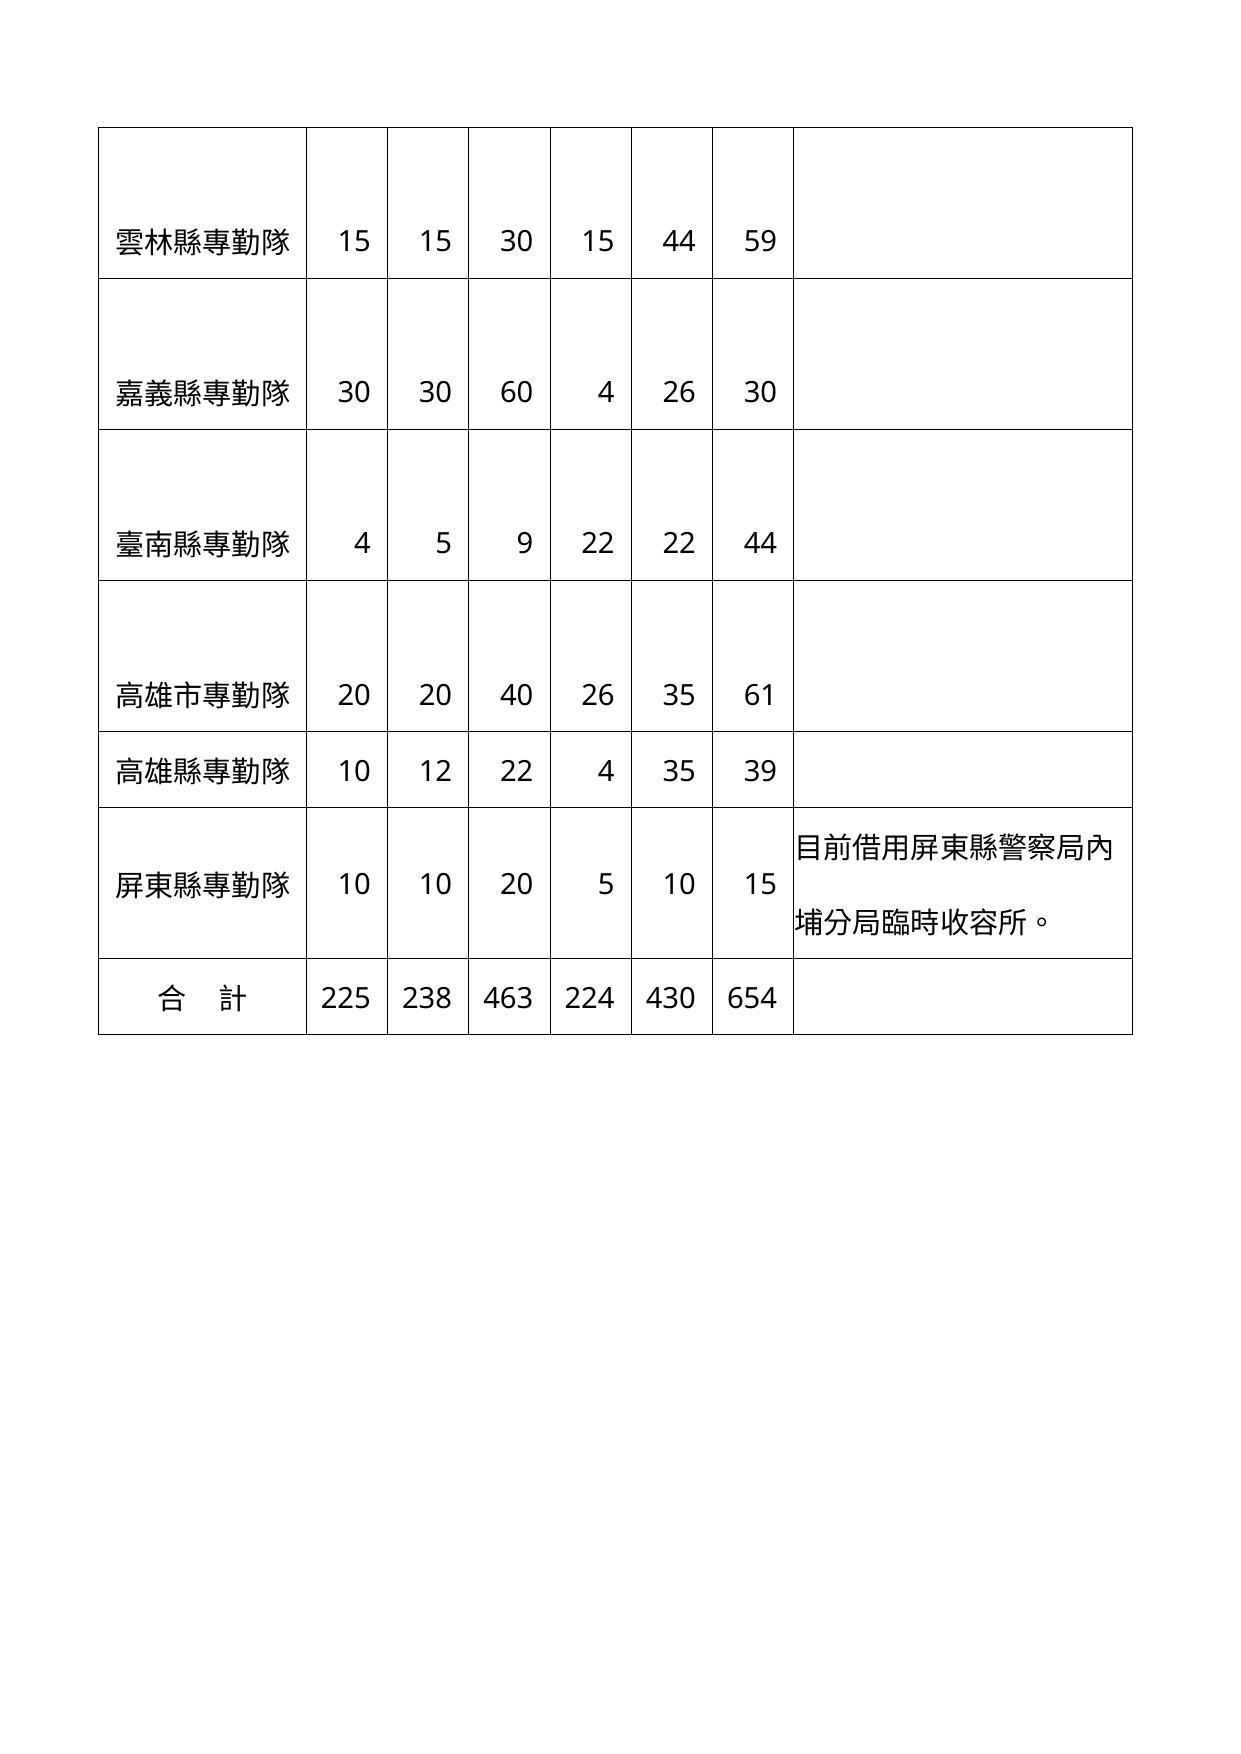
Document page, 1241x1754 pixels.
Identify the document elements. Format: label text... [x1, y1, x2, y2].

table_cell 4 [307, 430, 387, 580]
table_cell 224 [551, 959, 631, 1034]
table_cell 430 [632, 959, 712, 1034]
table_cell 225 [307, 959, 387, 1034]
table_cell [794, 430, 1132, 580]
table_cell 30 [713, 279, 793, 429]
table_cell [1133, 731, 1142, 807]
table_cell 9 [469, 430, 550, 580]
table_cell 22 [551, 430, 631, 580]
table_cell 雲林縣專勤隊 [99, 128, 306, 278]
table_cell 高雄縣專勤隊 [99, 732, 306, 807]
table_cell 15 [307, 128, 387, 278]
table_cell 463 [469, 959, 550, 1034]
table_cell 4 [551, 279, 631, 429]
table_cell 合 計 [99, 959, 306, 1034]
table_cell 30 [307, 279, 387, 429]
table_cell 44 [632, 128, 712, 278]
table_cell 10 [388, 808, 468, 958]
table_cell [1133, 278, 1142, 429]
table_cell 20 [388, 581, 468, 731]
table_cell [1133, 958, 1142, 1034]
table_cell 35 [632, 732, 712, 807]
table_cell [1133, 429, 1142, 580]
table_cell 5 [388, 430, 468, 580]
table_cell 5 [551, 808, 631, 958]
table_cell 目前借用屏東縣警察局內埔分局臨時收容所。 [794, 808, 1132, 958]
table_cell 10 [307, 732, 387, 807]
table_cell 35 [632, 581, 712, 731]
table_cell 20 [469, 808, 550, 958]
table_cell 15 [551, 128, 631, 278]
table_cell 15 [713, 808, 793, 958]
table_cell [794, 959, 1132, 1034]
table_cell [794, 279, 1132, 429]
table_cell [794, 128, 1132, 278]
table_cell 22 [632, 430, 712, 580]
table_cell [1133, 580, 1142, 731]
table_cell 40 [469, 581, 550, 731]
table_cell [1133, 127, 1142, 278]
table_cell 30 [469, 128, 550, 278]
table_cell 26 [632, 279, 712, 429]
table_cell [794, 732, 1132, 807]
table_cell 15 [388, 128, 468, 278]
table_cell 12 [388, 732, 468, 807]
table_cell 臺南縣專勤隊 [99, 430, 306, 580]
table_cell 22 [469, 732, 550, 807]
table_cell 4 [551, 732, 631, 807]
table_cell [1133, 807, 1142, 958]
table_cell 44 [713, 430, 793, 580]
table_cell 654 [713, 959, 793, 1034]
table_cell 嘉義縣專勤隊 [99, 279, 306, 429]
table_cell 238 [388, 959, 468, 1034]
table_cell 39 [713, 732, 793, 807]
table_cell 61 [713, 581, 793, 731]
table_cell 10 [632, 808, 712, 958]
table_cell 高雄市專勤隊 [99, 581, 306, 731]
table_cell [794, 581, 1132, 731]
table_cell 59 [713, 128, 793, 278]
table_cell 屏東縣專勤隊 [99, 808, 306, 958]
table_cell 26 [551, 581, 631, 731]
table_cell 60 [469, 279, 550, 429]
table_cell 10 [307, 808, 387, 958]
table_cell 20 [307, 581, 387, 731]
table_cell 30 [388, 279, 468, 429]
